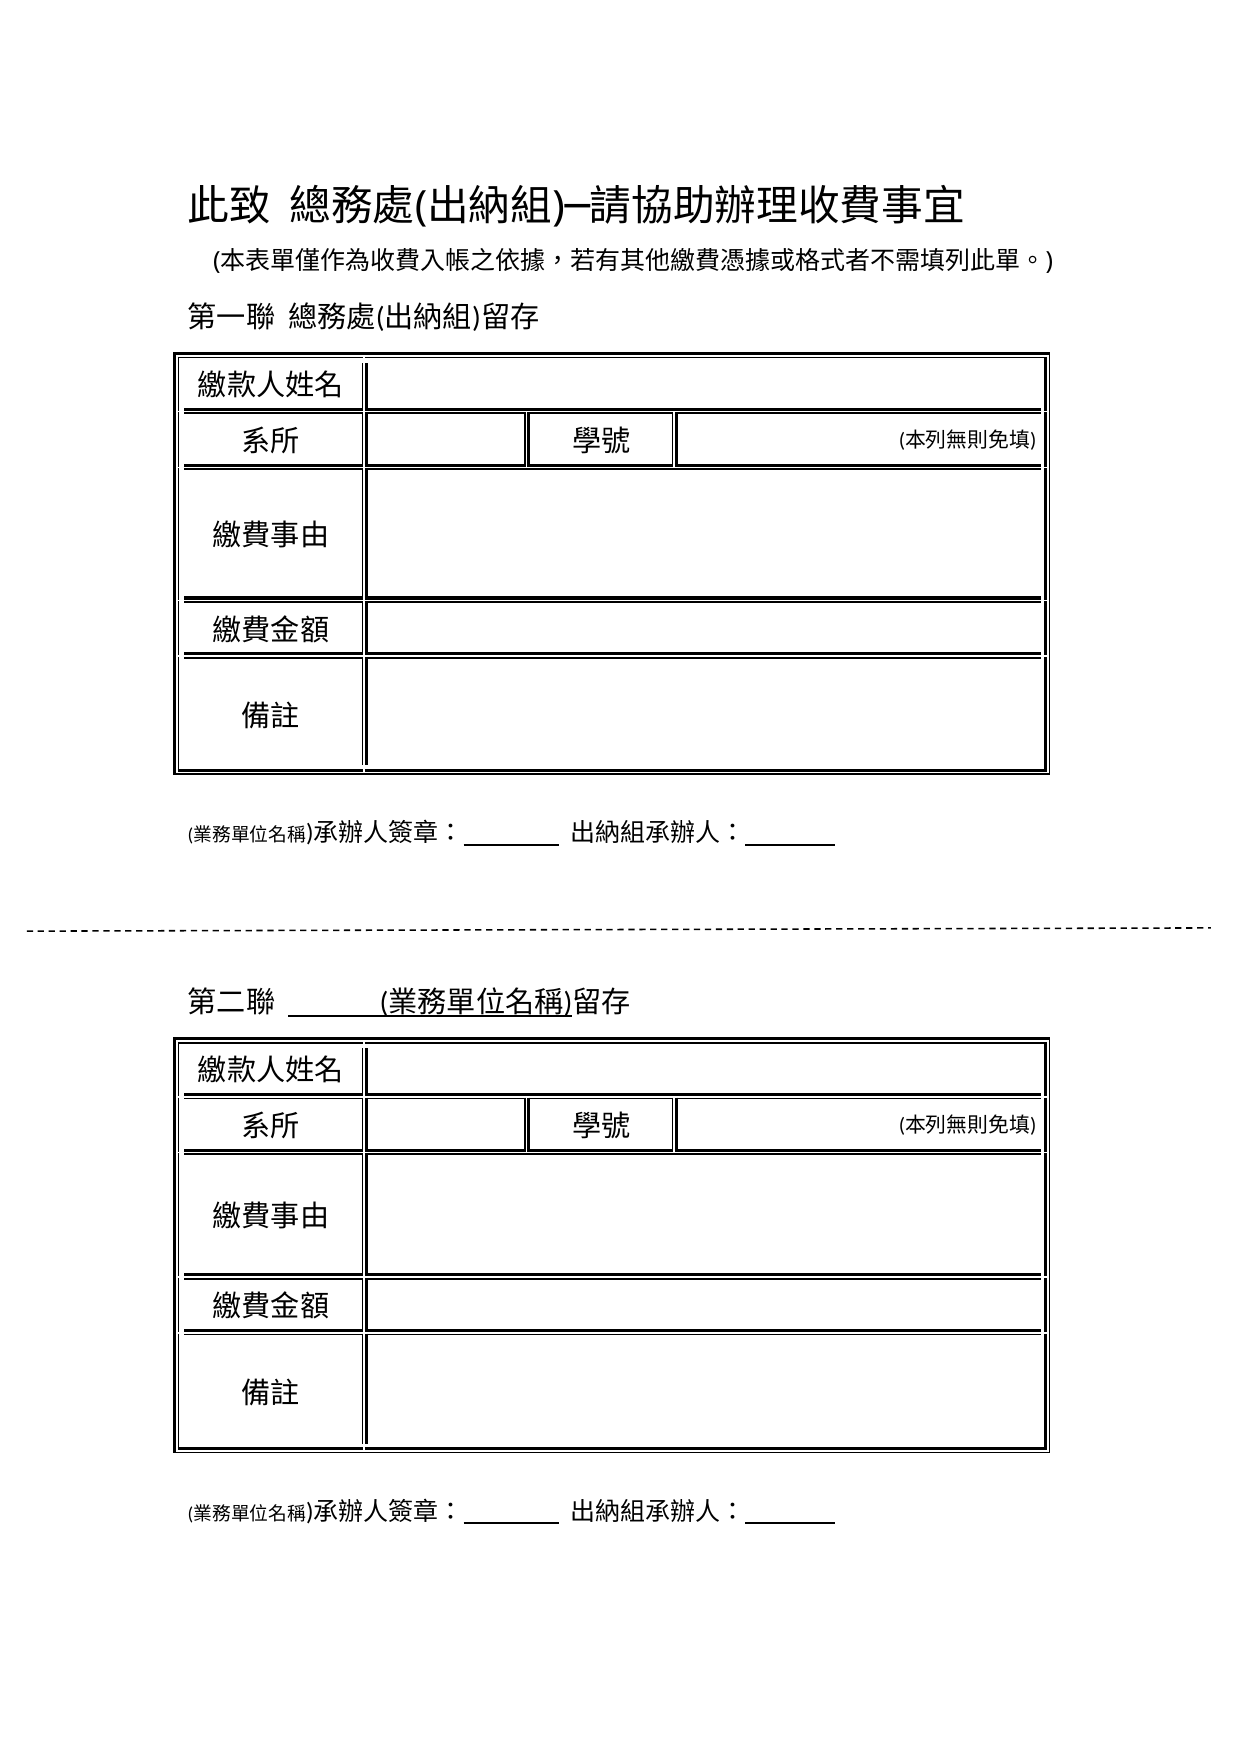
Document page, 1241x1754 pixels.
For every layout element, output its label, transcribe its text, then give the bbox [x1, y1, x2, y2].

table_cell (本列無則免填) [675, 408, 1047, 463]
table_cell [365, 652, 1047, 768]
table_header 繳款人姓名 [176, 1040, 365, 1093]
table_header 繳款人姓名 [176, 355, 365, 408]
text (業務單位名稱)承辦人簽章： 出納組承辦人： [187, 812, 1053, 850]
table_cell 備註 [176, 652, 365, 768]
table_cell 繳費事由 [176, 1149, 365, 1273]
table_cell 學號 [530, 1099, 672, 1149]
text 此致 總務處(出納組)─請協助辦理收費事宜 [187, 164, 1053, 239]
table_cell 繳費事由 [176, 464, 365, 596]
table_header [365, 1044, 1044, 1093]
table_cell 繳費金額 [176, 1273, 365, 1329]
table_cell [365, 1273, 1047, 1329]
table_cell 系所 [176, 408, 365, 463]
table_cell (本列無則免填) [675, 1093, 1047, 1149]
table_cell [365, 1329, 1047, 1447]
table_cell [365, 596, 1047, 652]
table_cell [368, 1099, 524, 1149]
table_cell 系所 [176, 1093, 365, 1149]
table_cell 繳費金額 [176, 596, 365, 652]
table_cell [365, 1149, 1047, 1273]
text (本表單僅作為收費入帳之依據，若有其他繳費憑據或格式者不需填列此單。) [187, 239, 1053, 277]
text 第一聯 總務處(出納組)留存 [187, 277, 1053, 352]
table_header [365, 358, 1044, 408]
table_cell [368, 414, 524, 463]
table_cell [365, 464, 1047, 596]
table_cell 備註 [176, 1329, 365, 1447]
text (業務單位名稱)承辦人簽章： 出納組承辦人： [187, 1491, 1053, 1528]
text 第二聯 (業務單位名稱)留存 [187, 962, 1053, 1037]
table_cell 學號 [530, 414, 672, 463]
